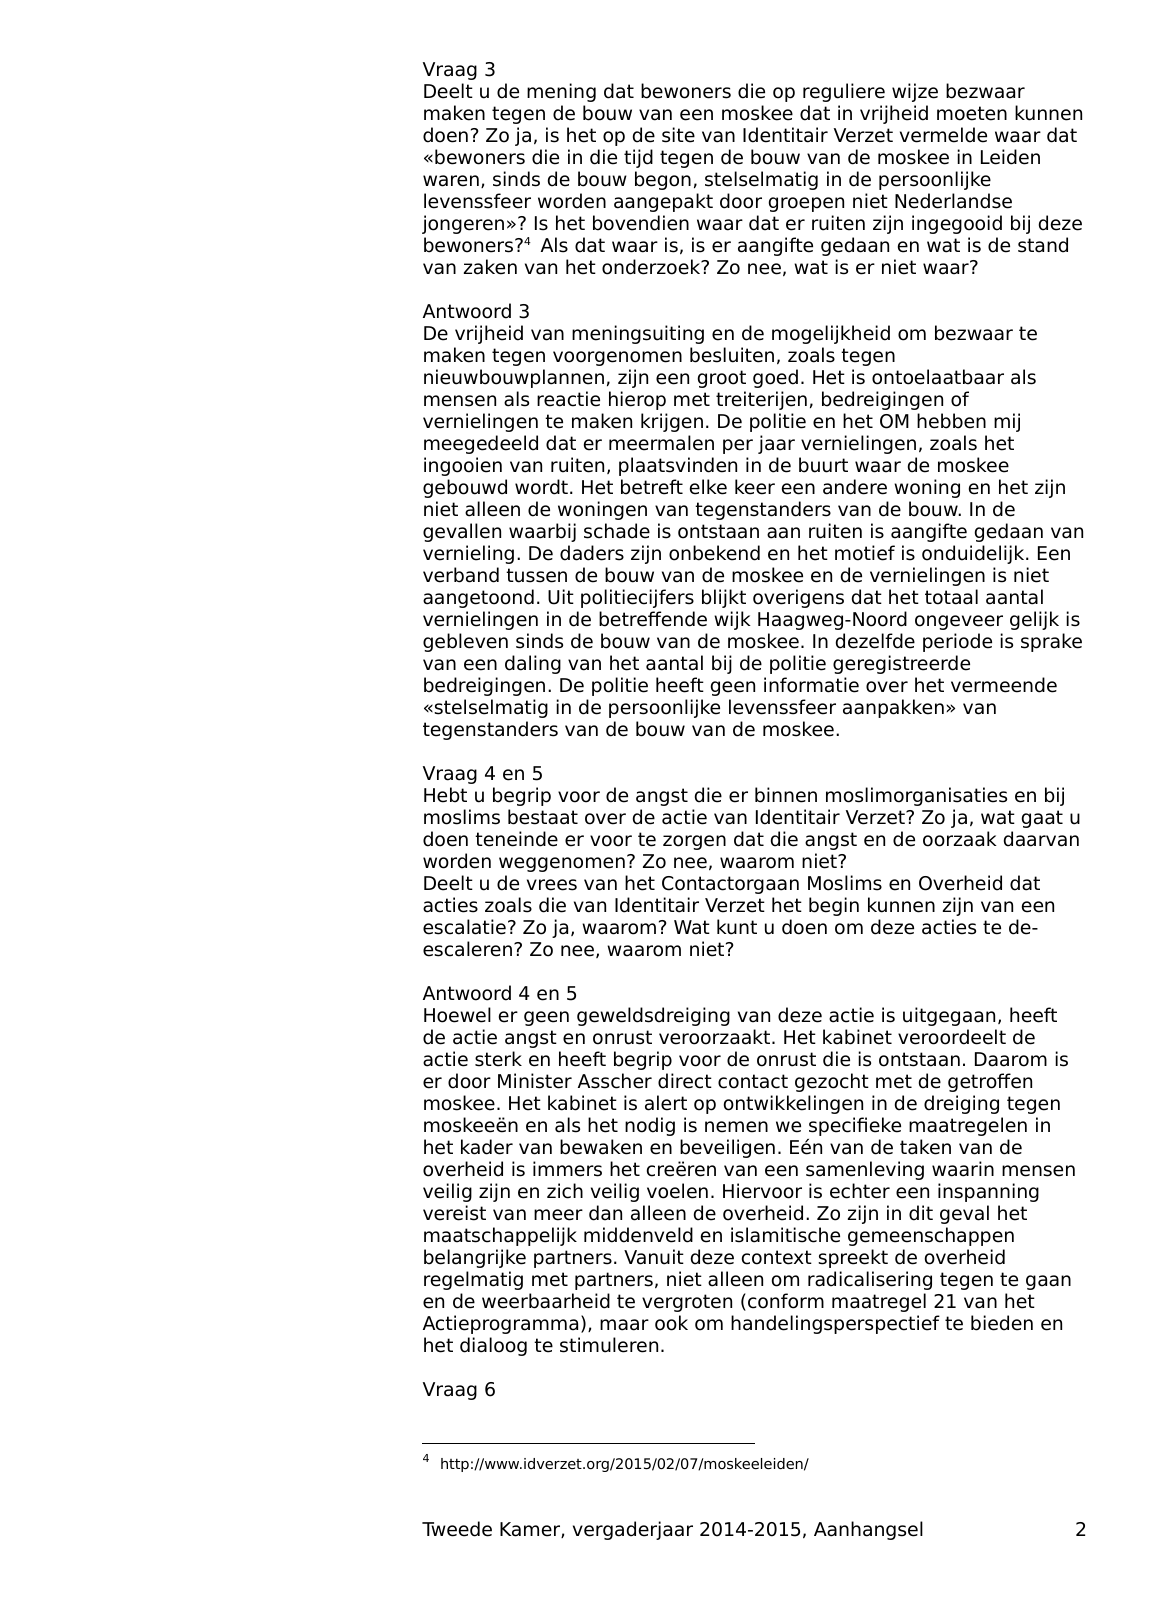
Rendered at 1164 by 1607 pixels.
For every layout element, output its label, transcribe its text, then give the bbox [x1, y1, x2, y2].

text Vraag 6 [422, 1379, 1087, 1401]
text Vraag 4 en 5 [422, 763, 1087, 785]
text Deelt u de vrees van het Contactorgaan Moslims en Overheid dat acties zoals die van Identitair Verzet het begin kunnen zijn van een escalatie? Zo ja, waarom? Wat kunt u doen om deze acties te de-escaleren? Zo nee, waarom niet? [422, 873, 1087, 961]
text http://www.idverzet.org/2015/02/07/moskeeleiden/ [422, 1452, 1087, 1474]
text Antwoord 4 en 5 [422, 983, 1087, 1005]
text Hebt u begrip voor de angst die er binnen moslimorganisaties en bij moslims bestaat over de actie van Identitair Verzet? Zo ja, wat gaat u doen teneinde er voor te zorgen dat die angst en de oorzaak daarvan worden weggenomen? Zo nee, waarom niet? [422, 785, 1087, 873]
text De vrijheid van meningsuiting en de mogelijkheid om bezwaar te maken tegen voorgenomen besluiten, zoals tegen nieuwbouwplannen, zijn een groot goed. Het is ontoelaatbaar als mensen als reactie hierop met treiterijen, bedreigingen of vernielingen te maken krijgen. De politie en het OM hebben mij meegedeeld dat er meermalen per jaar vernielingen, zoals het ingooien van ruiten, plaatsvinden in de buurt waar de moskee gebouwd wordt. Het betreft elke keer een andere woning en het zijn niet alleen de woningen van tegenstanders van de bouw. In de gevallen waarbij schade is ontstaan aan ruiten is aangifte gedaan van vernieling. De daders zijn onbekend en het motief is onduidelijk. Een verband tussen de bouw van de moskee en de vernielingen is niet aangetoond. Uit politiecijfers blijkt overigens dat het totaal aantal vernielingen in de betreffende wijk Haagweg-Noord ongeveer gelijk is gebleven sinds de bouw van de moskee. In dezelfde periode is sprake van een daling van het aantal bij de politie geregistreerde bedreigingen. De politie heeft geen informatie over het vermeende «stelselmatig in de persoonlijke levenssfeer aanpakken» van tegenstanders van de bouw van de moskee. [422, 323, 1087, 741]
text Vraag 3 [422, 59, 1087, 81]
text Hoewel er geen geweldsdreiging van deze actie is uitgegaan, heeft de actie angst en onrust veroorzaakt. Het kabinet veroordeelt de actie sterk en heeft begrip voor de onrust die is ontstaan. Daarom is er door Minister Asscher direct contact gezocht met de getroffen moskee. Het kabinet is alert op ontwikkelingen in de dreiging tegen moskeeën en als het nodig is nemen we specifieke maatregelen in het kader van bewaken en beveiligen. Eén van de taken van de overheid is immers het creëren van een samenleving waarin mensen veilig zijn en zich veilig voelen. Hiervoor is echter een inspanning vereist van meer dan alleen de overheid. Zo zijn in dit geval het maatschappelijk middenveld en islamitische gemeenschappen belangrijke partners. Vanuit deze context spreekt de overheid regelmatig met partners, niet alleen om radicalisering tegen te gaan en de weerbaarheid te vergroten (conform maatregel 21 van het Actieprogramma), maar ook om handelingsperspectief te bieden en het dialoog te stimuleren. [422, 1005, 1087, 1356]
text Antwoord 3 [422, 301, 1087, 323]
text Deelt u de mening dat bewoners die op reguliere wijze bezwaar maken tegen de bouw van een moskee dat in vrijheid moeten kunnen doen? Zo ja, is het op de site van Identitair Verzet vermelde waar dat «bewoners die in die tijd tegen de bouw van de moskee in Leiden waren, sinds de bouw begon, stelselmatig in de persoonlijke levenssfeer worden aangepakt door groepen niet Nederlandse jongeren»? Is het bovendien waar dat er ruiten zijn ingegooid bij deze bewoners? Als dat waar is, is er aangifte gedaan en wat is de stand van zaken van het onderzoek? Zo nee, wat is er niet waar? [422, 81, 1087, 279]
